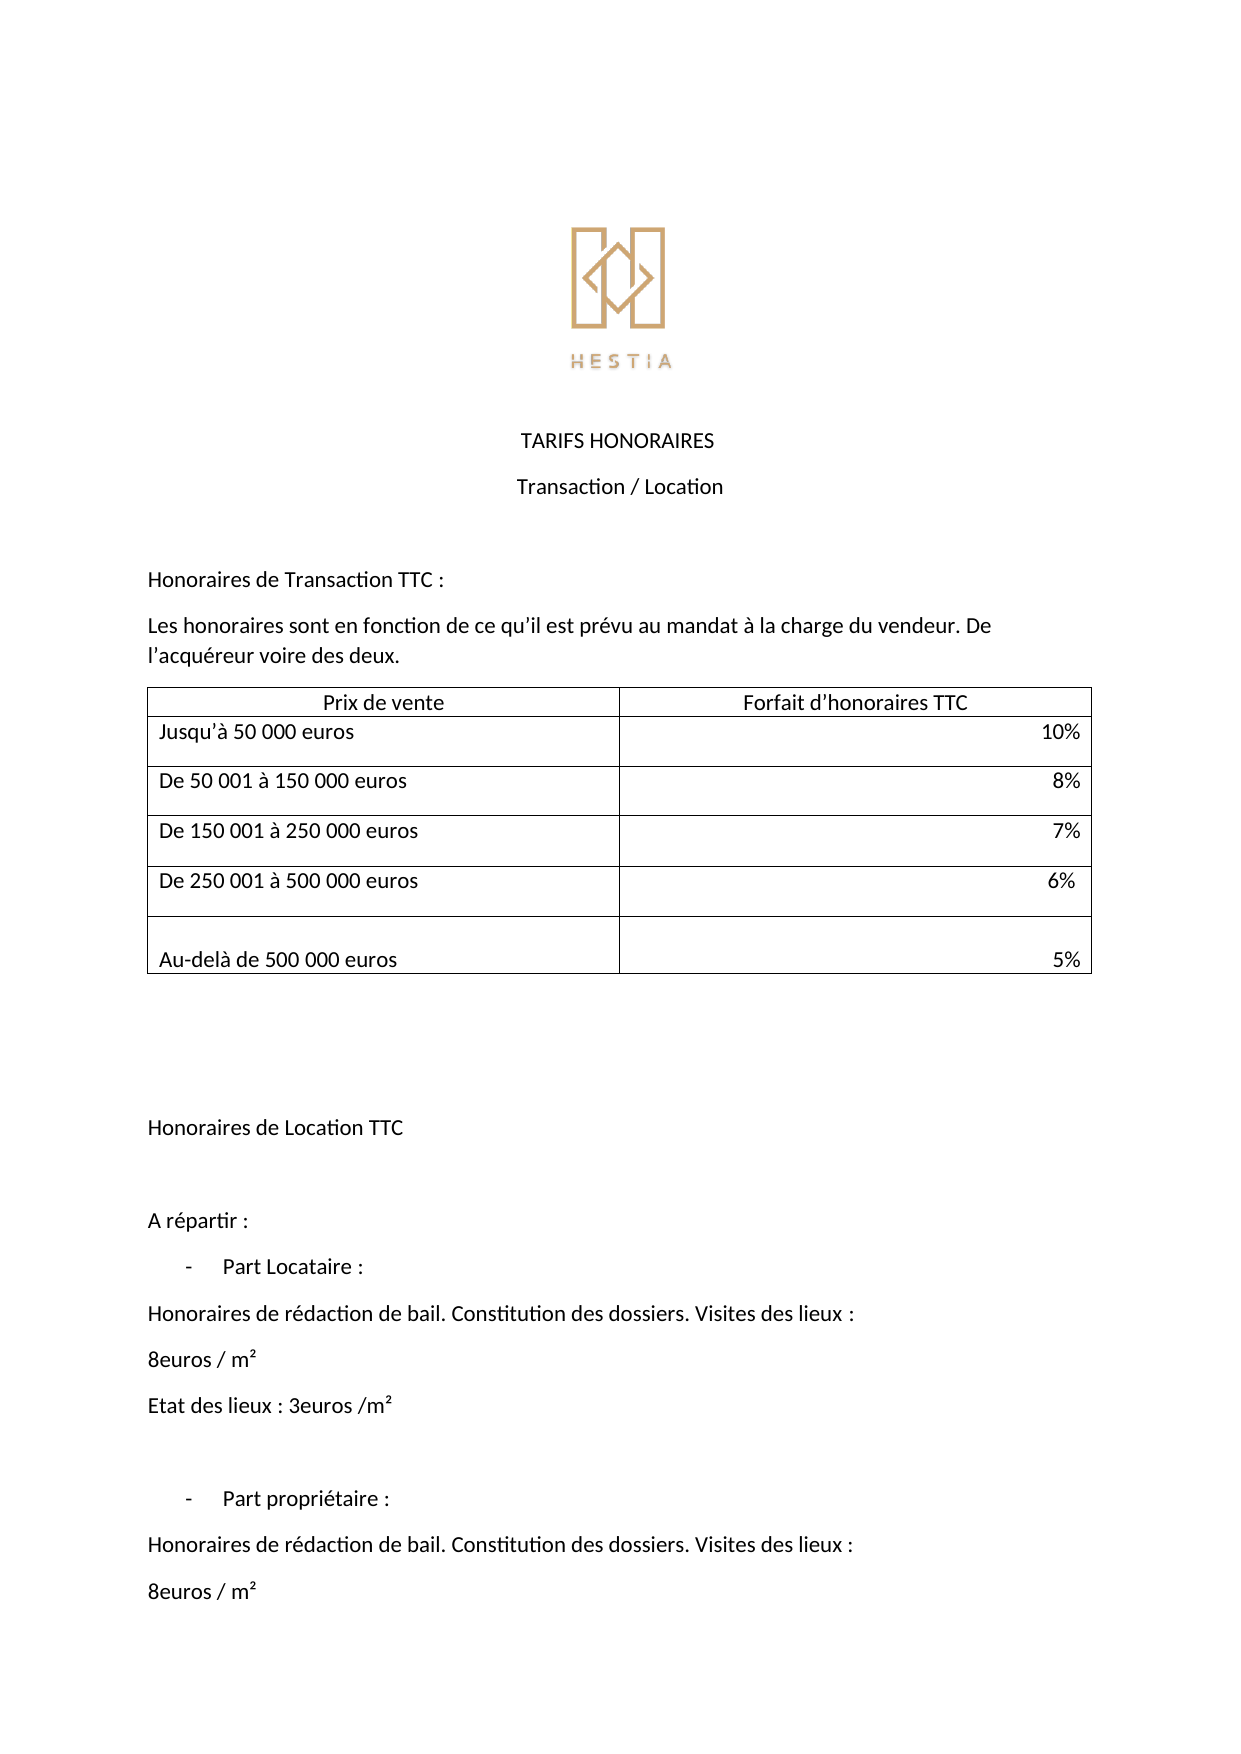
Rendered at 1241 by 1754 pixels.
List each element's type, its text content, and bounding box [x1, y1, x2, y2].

table_cell De 250 001 à 500 000 euros [148, 867, 619, 916]
text Etat des lieux : 3euros /m² [148, 1391, 1093, 1419]
text Les honoraires sont en fonction de ce qu’il est prévu au mandat à la charge du vendeur. De l’acquéreur voire des deux. [148, 611, 1093, 669]
list Part propriétaire : [185, 1484, 1093, 1512]
table_cell 5% [620, 917, 1091, 973]
table_cell Au-delà de 500 000 euros [148, 917, 619, 973]
text Transaction / Location [148, 472, 1093, 500]
text 8euros / m² [148, 1345, 1093, 1373]
list Part Locataire : [185, 1252, 1093, 1280]
text Honoraires de rédaction de bail. Constitution des dossiers. Visites des lieux : [148, 1299, 1093, 1327]
text Honoraires de Transaction TTC : [148, 565, 1093, 593]
text 8euros / m² [148, 1577, 1093, 1605]
text A répartir : [148, 1206, 1093, 1234]
table_cell 10% [620, 717, 1091, 766]
table_header Forfait d’honoraires TTC [620, 688, 1091, 716]
text Honoraires de Location TTC [148, 1113, 1093, 1141]
table_cell 6% [620, 867, 1091, 916]
table_cell 7% [620, 816, 1091, 866]
table_cell 8% [620, 767, 1091, 815]
text Honoraires de rédaction de bail. Constitution des dossiers. Visites des lieux : [148, 1531, 1093, 1558]
table_cell De 150 001 à 250 000 euros [148, 816, 619, 866]
table_cell Jusqu’à 50 000 euros [148, 717, 619, 766]
text TARIFS HONORAIRES [148, 426, 1093, 454]
table_cell De 50 001 à 150 000 euros [148, 767, 619, 815]
table_header Prix de vente [148, 688, 619, 716]
